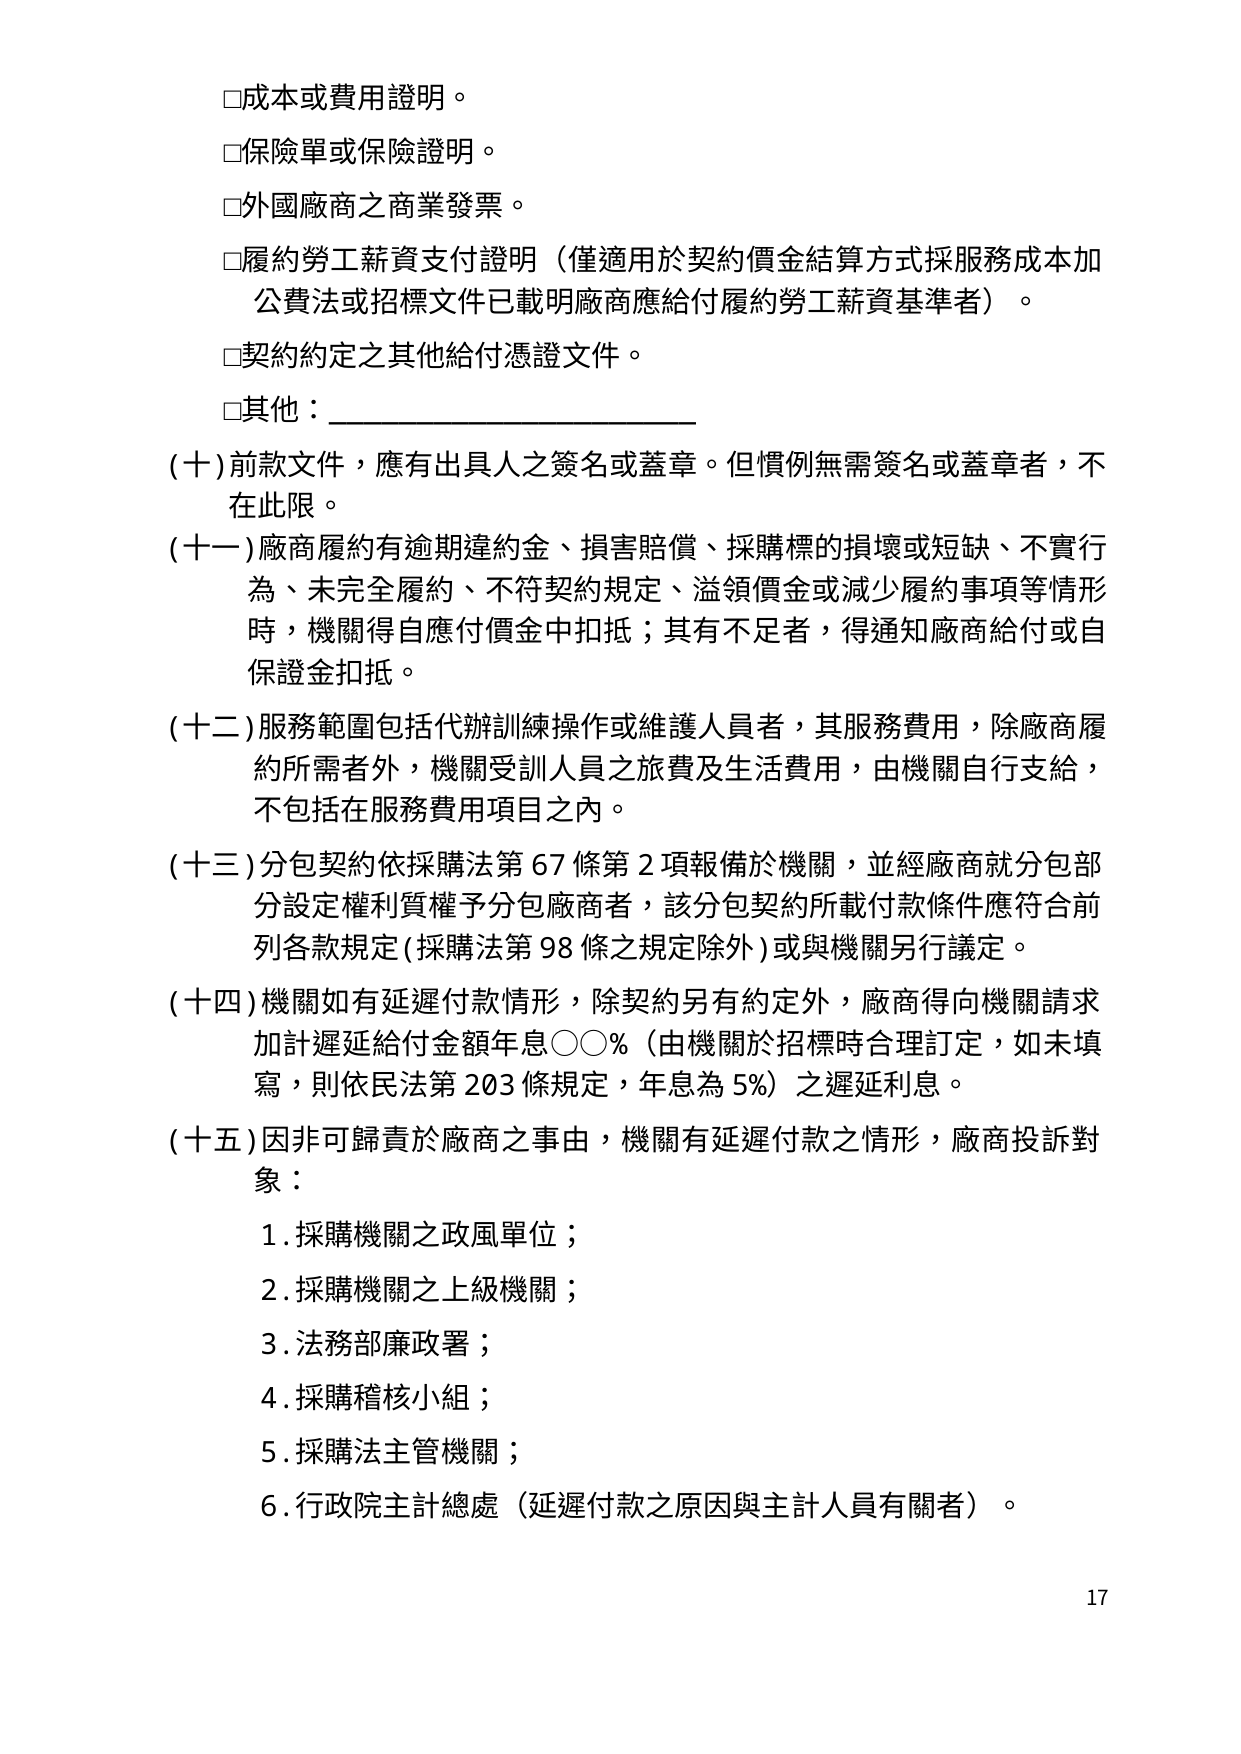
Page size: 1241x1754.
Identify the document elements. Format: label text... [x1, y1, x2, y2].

text 4.採購稽核小組； [260, 1375, 1109, 1417]
text □成本或費用證明。 [223, 75, 1103, 117]
text (十一)廠商履約有逾期違約金、損害賠償、採購標的損壞或短缺、不實行為、未完全履約、不符契約規定、溢領價金或減少履約事項等情形時，機關得自應付價金中扣抵；其有不足者，得通知廠商給付或自保證金扣抵。 [164, 525, 1109, 692]
text □外國廠商之商業發票。 [223, 183, 1103, 225]
text 6.行政院主計總處（延遲付款之原因與主計人員有關者）。 [260, 1483, 1109, 1525]
text □保險單或保險證明。 [223, 129, 1103, 171]
text (十)前款文件，應有出具人之簽名或蓋章。但慣例無需簽名或蓋章者，不在此限。 [164, 442, 1109, 525]
text (十三)分包契約依採購法第67條第2項報備於機關，並經廠商就分包部分設定權利質權予分包廠商者，該分包契約所載付款條件應符合前列各款規定(採購法第98條之規定除外)或與機關另行議定。 [164, 842, 1103, 967]
text 1.採購機關之政風單位； [260, 1212, 1109, 1254]
text □履約勞工薪資支付證明（僅適用於契約價金結算方式採服務成本加公費法或招標文件已載明廠商應給付履約勞工薪資基準者）。 [223, 237, 1103, 321]
text (十二)服務範圍包括代辦訓練操作或維護人員者，其服務費用，除廠商履約所需者外，機關受訓人員之旅費及生活費用，由機關自行支給，不包括在服務費用項目之內。 [164, 704, 1109, 829]
text 5.採購法主管機關； [260, 1429, 1109, 1471]
text 2.採購機關之上級機關； [260, 1267, 1109, 1308]
text 3.法務部廉政署； [260, 1321, 1109, 1362]
text (十五)因非可歸責於廠商之事由，機關有延遲付款之情形，廠商投訴對象： [164, 1117, 1103, 1200]
text □其他：_____________________ [223, 387, 1103, 429]
text □契約約定之其他給付憑證文件。 [223, 333, 1103, 375]
text (十四)機關如有延遲付款情形，除契約另有約定外，廠商得向機關請求加計遲延給付金額年息○○%（由機關於招標時合理訂定，如未填寫，則依民法第203條規定，年息為5%）之遲延利息。 [164, 979, 1103, 1104]
